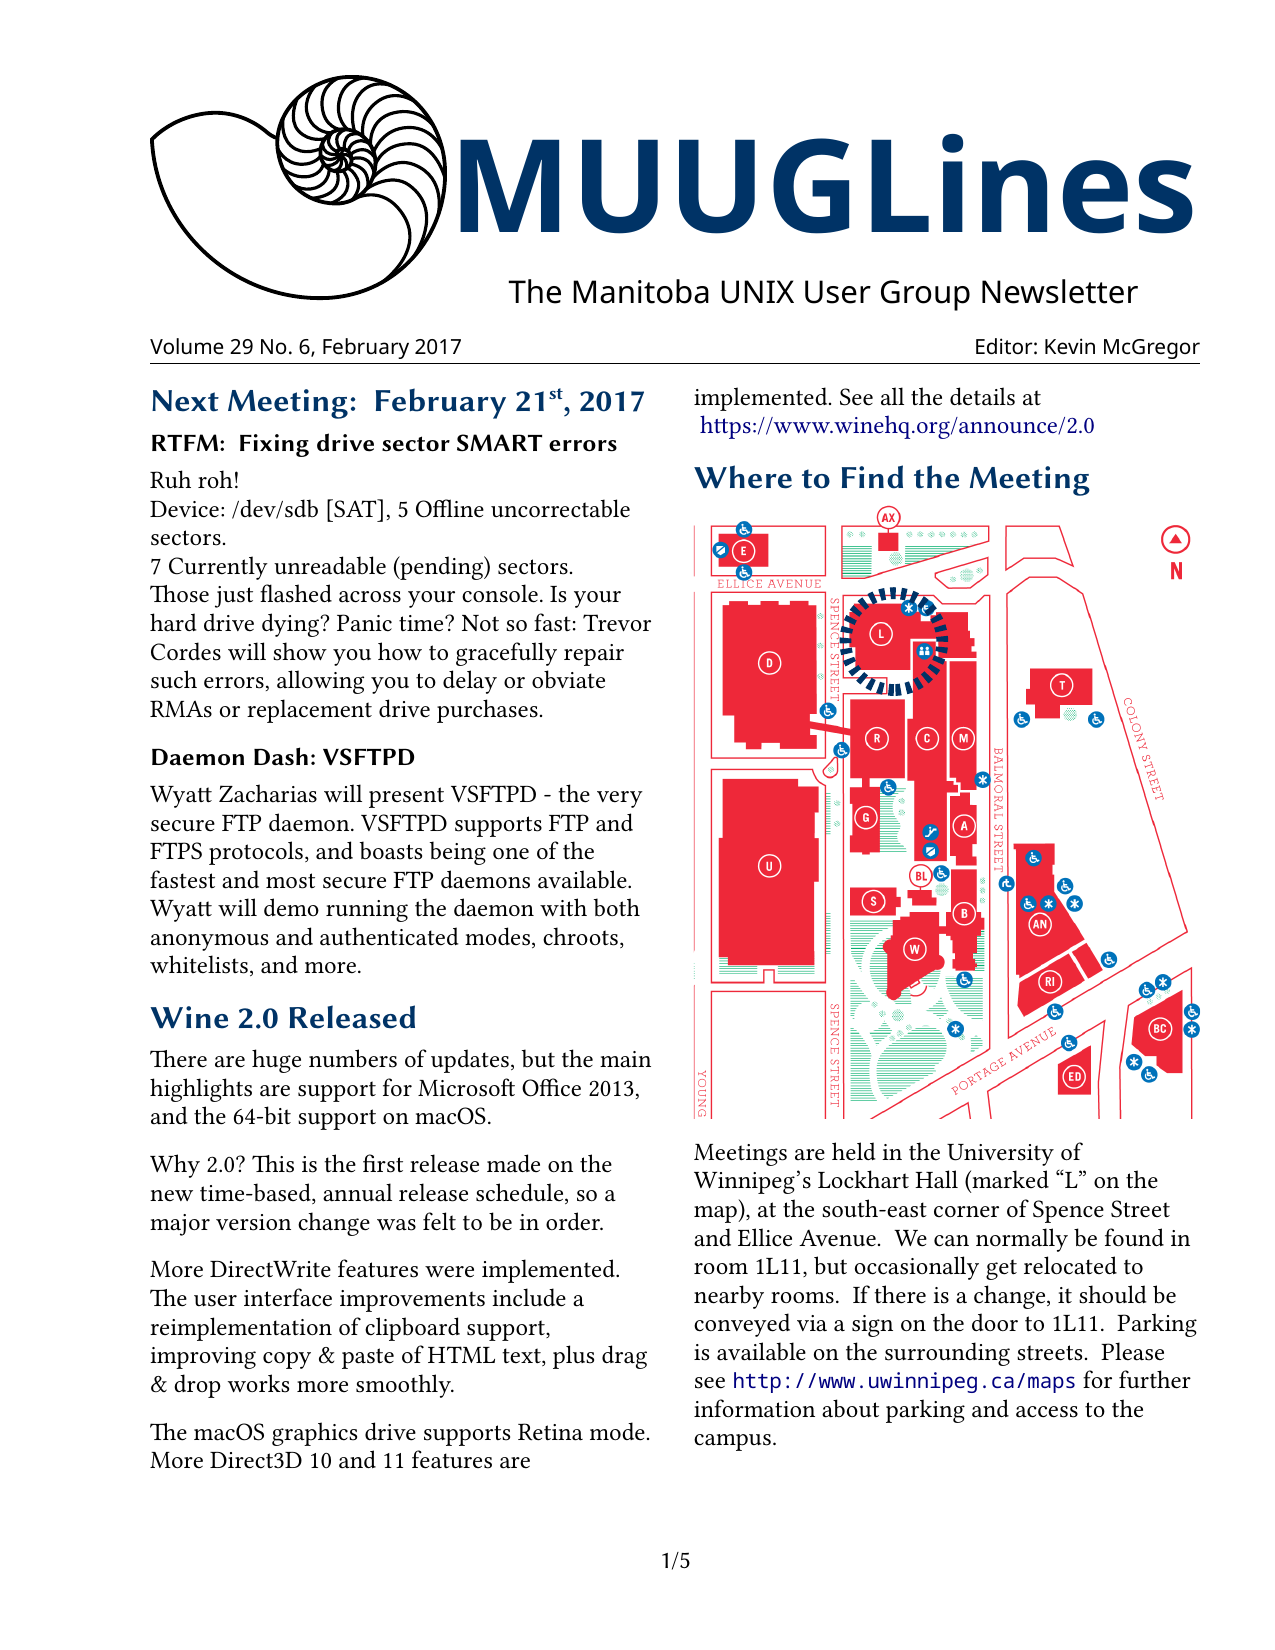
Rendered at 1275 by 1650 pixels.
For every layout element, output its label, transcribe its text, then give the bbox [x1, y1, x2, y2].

text [150, 152, 222, 270]
subtitle Next Meeting: February 21st, 2017 [150, 383, 656, 420]
text [367, 182, 425, 263]
text [154, 115, 408, 270]
picture [693, 505, 1200, 1119]
text [308, 94, 332, 131]
text [324, 94, 342, 127]
text Ruh roh! Device: /dev/sdb [SAT], 5 Offline uncorrectable sectors. 7 Currently unreadable (pending) sectors. Those just flashed across your console. Is your hard drive dying? Panic time? Not so fast: Trevor Cordes will show you how to gracefully repair such errors, allowing you to delay or obviate RMAs or replacement drive purchases. [150, 466, 656, 723]
text [373, 114, 435, 145]
text [355, 94, 387, 131]
text Volume 29 No. 6, February 2017 Editor: Kevin McGregor [150, 332, 1200, 363]
text [295, 94, 325, 137]
text The Manitoba UNIX User Group Newsletter [150, 270, 1200, 313]
text Why 2.0? This is the first release made on the new time-based, annual release schedule, so a major version change was felt to be in order. [150, 1150, 656, 1236]
text [377, 146, 443, 194]
text MUUGLines [405, 94, 1200, 270]
text [341, 94, 357, 128]
text There are huge numbers of updates, but the main highlights are support for Microsoft Office 2013, and the 64-bit support on macOS. [150, 1045, 656, 1131]
text Wyatt Zacharias will present VSFTPD - the very secure FTP daemon. VSFTPD supports FTP and FTPS protocols, and boasts being one of the fastest and most secure FTP daemons available. Wyatt will demo running the daemon with both anonymous and authenticated modes, chroots, whitelists, and more. [150, 780, 656, 980]
subtitle Where to Find the Meeting [694, 459, 1200, 496]
text [150, 94, 298, 137]
subtitle RTFM: Fixing drive sector SMART errors [150, 429, 656, 457]
text More DirectWrite features were implemented. The user interface improvements include a reimplementation of clipboard support, improving copy & paste of HTML text, plus drag & drop works more smoothly. [150, 1256, 656, 1398]
text [374, 165, 437, 233]
text The macOS graphics drive supports Retina mode. More Direct3D 10 and 11 features are [150, 1418, 656, 1475]
text implemented. See all the details at https://www.winehq.org/announce/2.0 [694, 383, 1200, 440]
subtitle Daemon Dash: VSFTPD [150, 743, 656, 771]
text Meetings are held in the University of Winnipeg’s Lockhart Hall (marked “L” on the map), at the south-east corner of Spence Street and Ellice Avenue. We can normally be found in room 1L11, but occasionally get relocated to nearby rooms. If there is a change, it should be conveyed via a sign on the door to 1L11. Parking is available on the surrounding streets. Please see http://www.uwinnipeg.ca/maps for further information about parking and access to the campus. [694, 1138, 1200, 1452]
text [376, 130, 442, 164]
text [285, 109, 320, 150]
subtitle Wine 2.0 Released [150, 999, 656, 1036]
text [365, 98, 422, 138]
